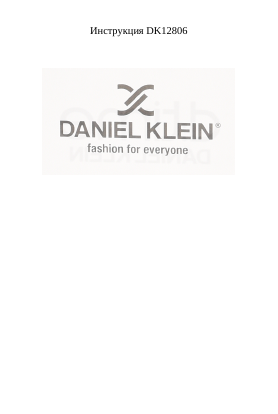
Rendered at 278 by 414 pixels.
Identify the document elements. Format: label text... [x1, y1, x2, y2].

text Инструкция DK12806 [25, 25, 252, 37]
